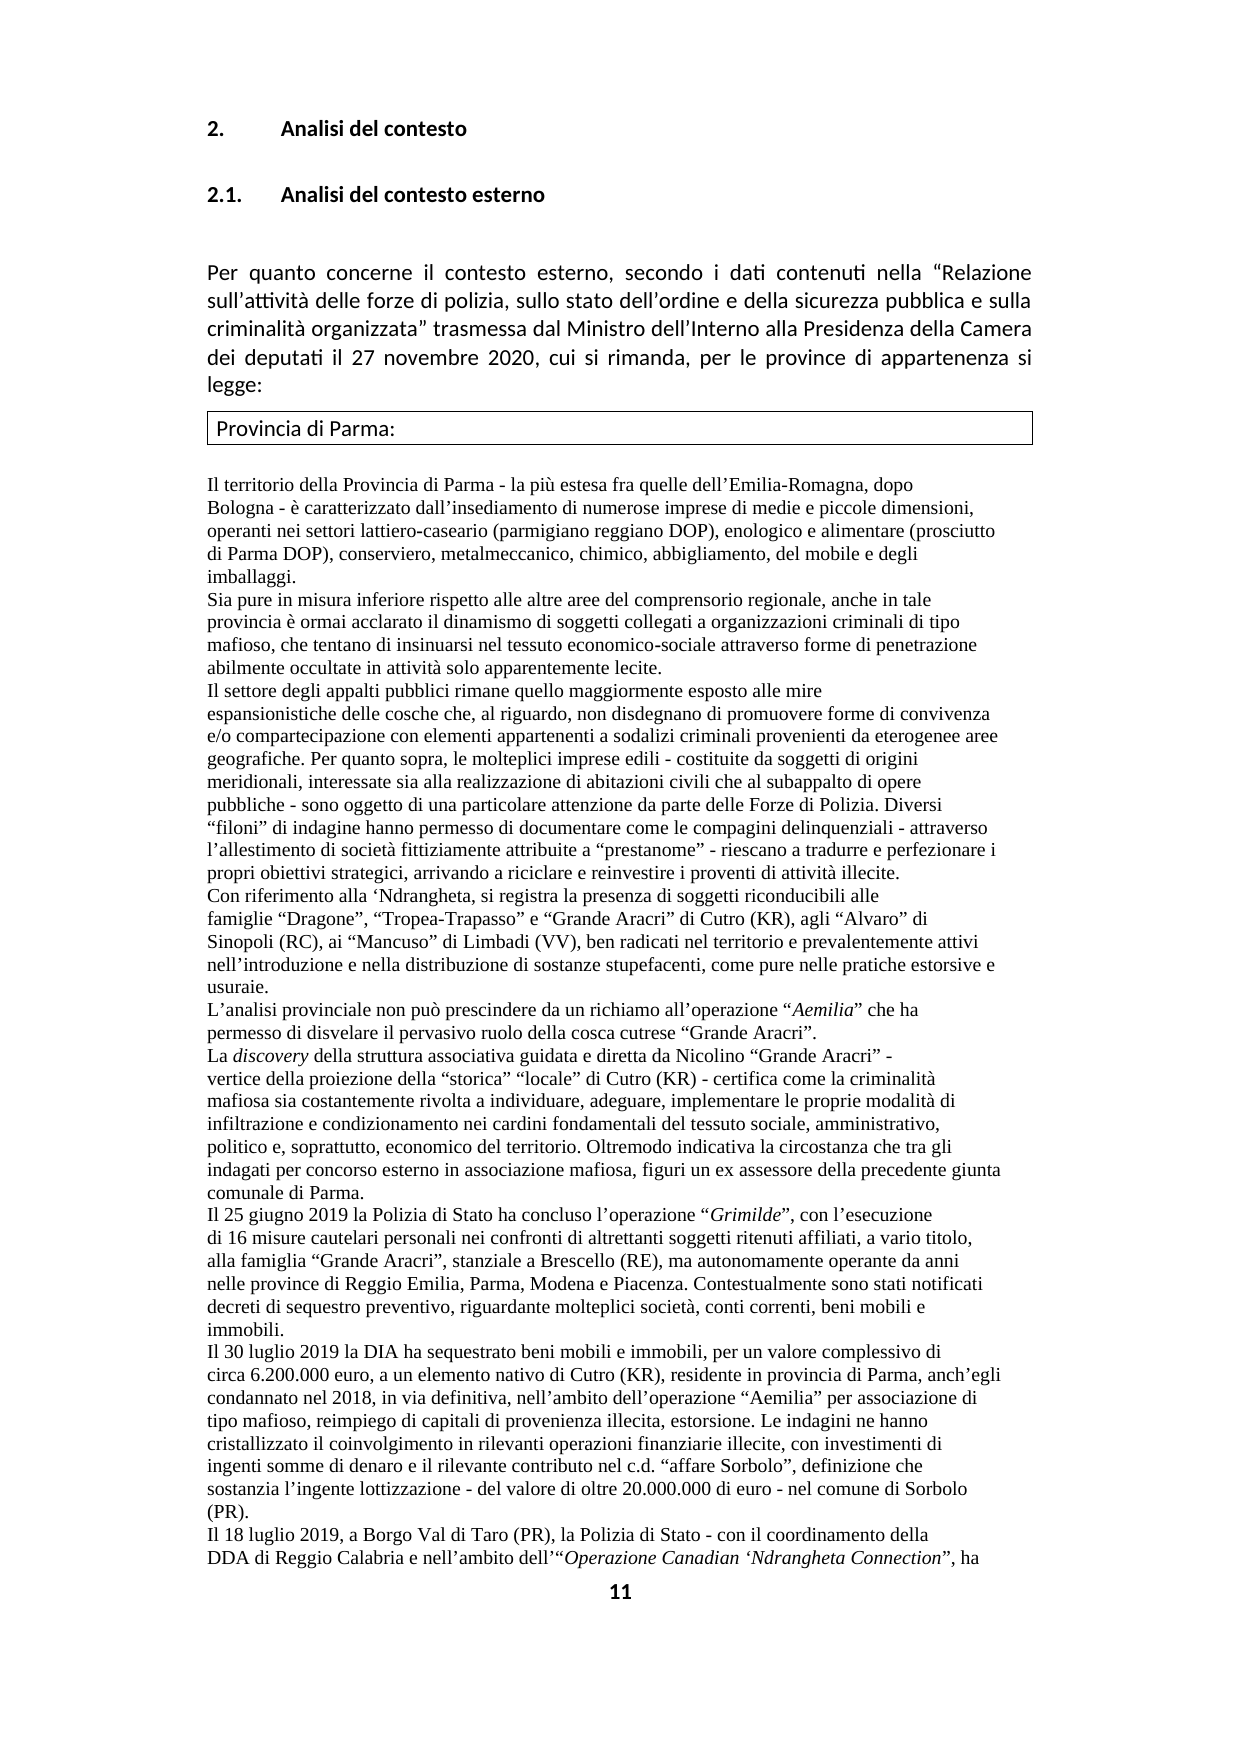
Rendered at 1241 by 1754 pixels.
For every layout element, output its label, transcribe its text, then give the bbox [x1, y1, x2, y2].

text operanti nei settori lattiero-caseario (parmigiano reggiano DOP), enologico e alimentare (prosciutto [207, 519, 1033, 542]
list Analisi del contesto esterno [207, 179, 1033, 208]
text alla famiglia “Grande Aracri”, stanziale a Brescello (RE), ma autonomamente operante da anni [207, 1249, 1033, 1272]
text Per quanto concerne il contesto esterno, secondo i dati contenuti nella “Relazione sull’attività delle forze di polizia, sullo stato dell’ordine e della sicurezza pubblica e sulla criminalità organizzata” trasmessa dal Ministro dell’Interno alla Presidenza della Camera dei deputati il 27 novembre 2020, cui si rimanda, per le province di appartenenza si legge: [207, 258, 1033, 399]
text Provincia di Parma: [208, 412, 1032, 444]
text mafioso, che tentano di insinuarsi nel tessuto economico-sociale attraverso forme di penetrazione [207, 633, 1033, 656]
text Il 25 giugno 2019 la Polizia di Stato ha concluso l’operazione “Grimilde”, con l’esecuzione [207, 1203, 1033, 1226]
text abilmente occultate in attività solo apparentemente lecite. [207, 656, 1033, 679]
text La discovery della struttura associativa guidata e diretta da Nicolino “Grande Aracri” - [207, 1044, 1033, 1067]
text provincia è ormai acclarato il dinamismo di soggetti collegati a organizzazioni criminali di tipo [207, 610, 1033, 633]
text nelle province di Reggio Emilia, Parma, Modena e Piacenza. Contestualmente sono stati notificati [207, 1272, 1033, 1295]
text sostanzia l’ingente lottizzazione - del valore di oltre 20.000.000 di euro - nel comune di Sorbolo [207, 1477, 1033, 1500]
text pubbliche - sono oggetto di una particolare attenzione da parte delle Forze di Polizia. Diversi [207, 793, 1033, 816]
text (PR). [207, 1500, 1033, 1523]
text nell’introduzione e nella distribuzione di sostanze stupefacenti, come pure nelle pratiche estorsive e [207, 952, 1033, 975]
text condannato nel 2018, in via definitiva, nell’ambito dell’operazione “Aemilia” per associazione di [207, 1386, 1033, 1409]
text cristallizzato il coinvolgimento in rilevanti operazioni finanziarie illecite, con investimenti di [207, 1432, 1033, 1454]
text Il territorio della Provincia di Parma - la più estesa fra quelle dell’Emilia-Romagna, dopo [207, 473, 1033, 496]
text espansionistiche delle cosche che, al riguardo, non disdegnano di promuovere forme di convivenza [207, 702, 1033, 724]
text infiltrazione e condizionamento nei cardini fondamentali del tessuto sociale, amministrativo, [207, 1112, 1033, 1135]
text propri obiettivi strategici, arrivando a riciclare e reinvestire i proventi di attività illecite. [207, 861, 1033, 884]
text indagati per concorso esterno in associazione mafiosa, figuri un ex assessore della precedente giunta [207, 1158, 1033, 1181]
text permesso di disvelare il pervasivo ruolo della cosca cutrese “Grande Aracri”. [207, 1021, 1033, 1044]
text mafiosa sia costantemente rivolta a individuare, adeguare, implementare le proprie modalità di [207, 1089, 1033, 1112]
text Bologna - è caratterizzato dall’insediamento di numerose imprese di medie e piccole dimensioni, [207, 496, 1033, 519]
text di Parma DOP), conserviero, metalmeccanico, chimico, abbigliamento, del mobile e degli [207, 542, 1033, 565]
text imballaggi. [207, 565, 1033, 587]
text usuraie. [207, 975, 1033, 998]
text L’analisi provinciale non può prescindere da un richiamo all’operazione “Aemilia” che ha [207, 998, 1033, 1021]
text vertice della proiezione della “storica” “locale” di Cutro (KR) - certifica come la criminalità [207, 1067, 1033, 1089]
text geografiche. Per quanto sopra, le molteplici imprese edili - costituite da soggetti di origini [207, 747, 1033, 770]
text comunale di Parma. [207, 1181, 1033, 1203]
text l’allestimento di società fittiziamente attribuite a “prestanome” - riescano a tradurre e perfezionare i [207, 838, 1033, 861]
text ingenti somme di denaro e il rilevante contributo nel c.d. “affare Sorbolo”, definizione che [207, 1454, 1033, 1477]
text Sia pure in misura inferiore rispetto alle altre aree del comprensorio regionale, anche in tale [207, 587, 1033, 610]
text meridionali, interessate sia alla realizzazione di abitazioni civili che al subappalto di opere [207, 770, 1033, 793]
text Il 30 luglio 2019 la DIA ha sequestrato beni mobili e immobili, per un valore complessivo di [207, 1340, 1033, 1363]
text immobili. [207, 1317, 1033, 1340]
text di 16 misure cautelari personali nei confronti di altrettanti soggetti ritenuti affiliati, a vario titolo, [207, 1226, 1033, 1249]
text circa 6.200.000 euro, a un elemento nativo di Cutro (KR), residente in provincia di Parma, anch’egli [207, 1363, 1033, 1386]
text e/o compartecipazione con elementi appartenenti a sodalizi criminali provenienti da eterogenee aree [207, 724, 1033, 747]
text politico e, soprattutto, economico del territorio. Oltremodo indicativa la circostanza che tra gli [207, 1135, 1033, 1158]
list Analisi del contesto [207, 113, 1033, 142]
text famiglie “Dragone”, “Tropea-Trapasso” e “Grande Aracri” di Cutro (KR), agli “Alvaro” di [207, 907, 1033, 930]
text Il 18 luglio 2019, a Borgo Val di Taro (PR), la Polizia di Stato - con il coordinamento della [207, 1523, 1033, 1546]
text Sinopoli (RC), ai “Mancuso” di Limbadi (VV), ben radicati nel territorio e prevalentemente attivi [207, 930, 1033, 952]
text Con riferimento alla ‘Ndrangheta, si registra la presenza di soggetti riconducibili alle [207, 884, 1033, 907]
text Il settore degli appalti pubblici rimane quello maggiormente esposto alle mire [207, 679, 1033, 702]
text DDA di Reggio Calabria e nell’ambito dell’“Operazione Canadian ‘Ndrangheta Connection”, ha [207, 1546, 1033, 1568]
text “filoni” di indagine hanno permesso di documentare come le compagini delinquenziali - attraverso [207, 816, 1033, 838]
text tipo mafioso, reimpiego di capitali di provenienza illecita, estorsione. Le indagini ne hanno [207, 1409, 1033, 1432]
text decreti di sequestro preventivo, riguardante molteplici società, conti correnti, beni mobili e [207, 1295, 1033, 1317]
